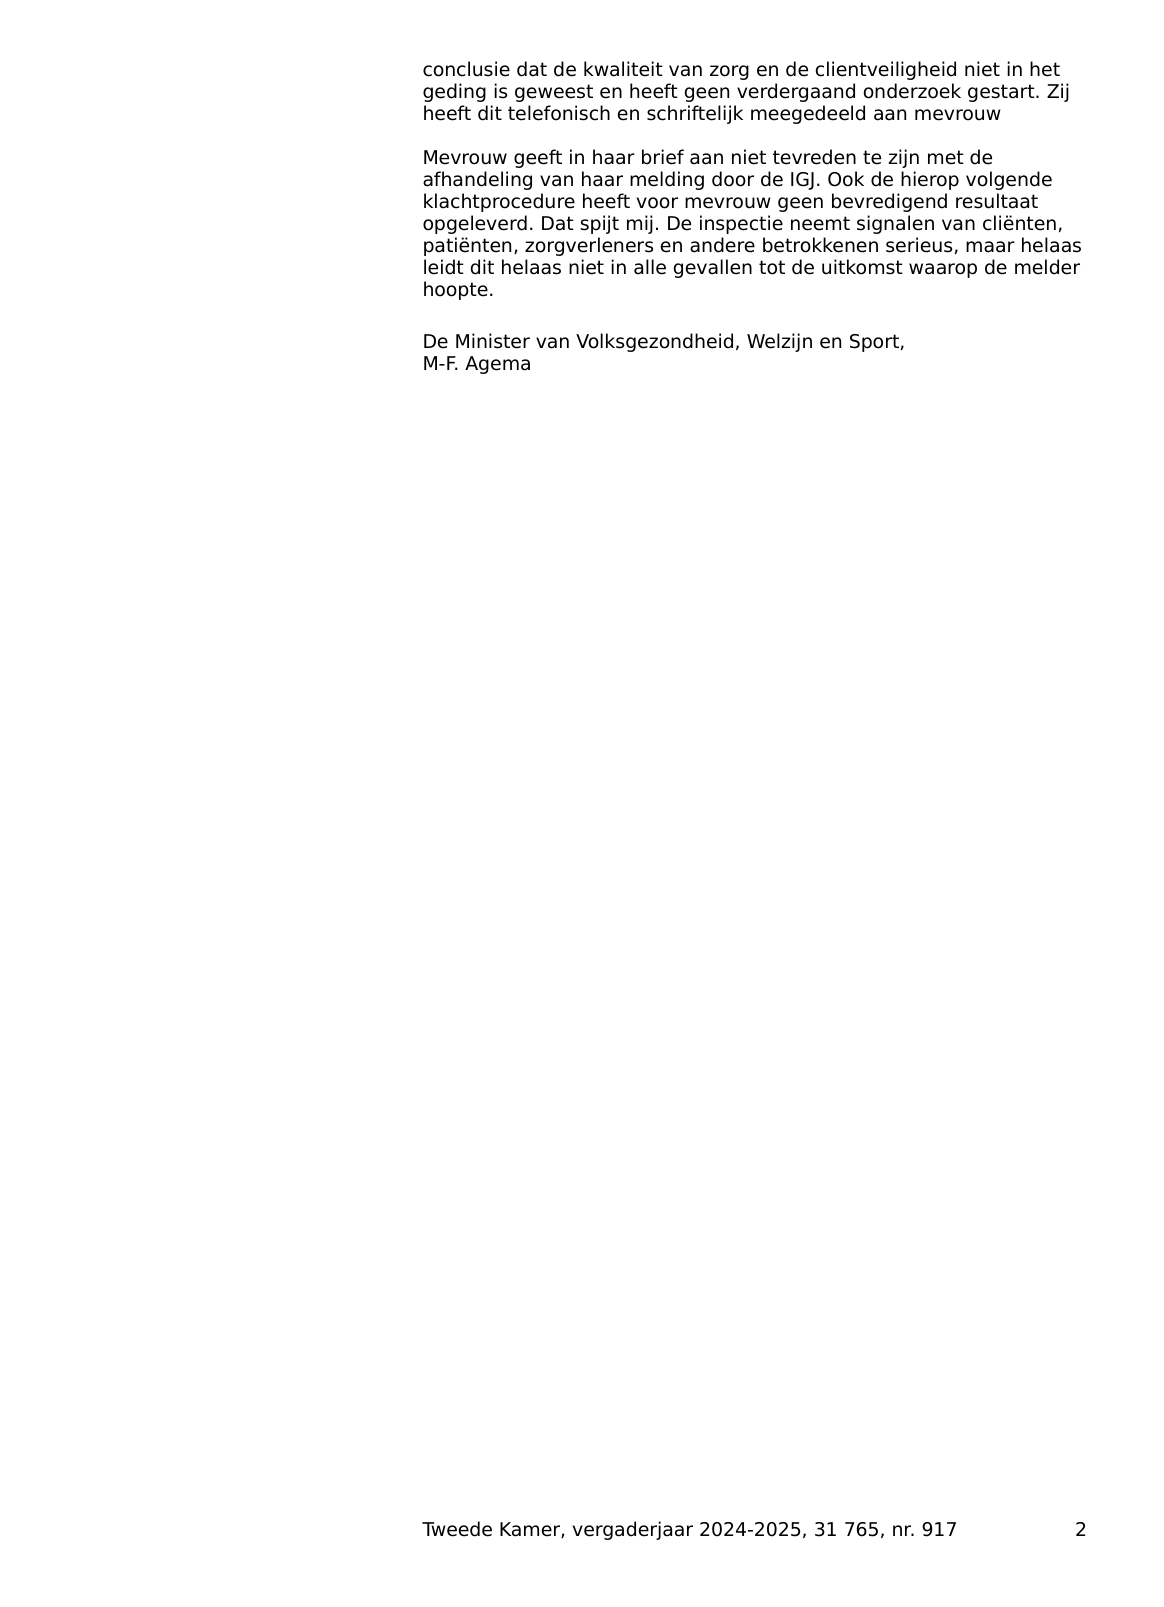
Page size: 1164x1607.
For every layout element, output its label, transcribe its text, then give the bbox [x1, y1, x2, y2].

text Mevrouw geeft in haar brief aan niet tevreden te zijn met de afhandeling van haar melding door de IGJ. Ook de hierop volgende klachtprocedure heeft voor mevrouw geen bevredigend resultaat opgeleverd. Dat spijt mij. De inspectie neemt signalen van cliënten, patiënten, zorgverleners en andere betrokkenen serieus, maar helaas leidt dit helaas niet in alle gevallen tot de uitkomst waarop de melder hoopte. [422, 147, 1087, 301]
text De Minister van Volksgezondheid, Welzijn en Sport, M-F. Agema [422, 331, 1087, 375]
text conclusie dat de kwaliteit van zorg en de clientveiligheid niet in het geding is geweest en heeft geen verdergaand onderzoek gestart. Zij heeft dit telefonisch en schriftelijk meegedeeld aan mevrouw [422, 59, 1087, 125]
